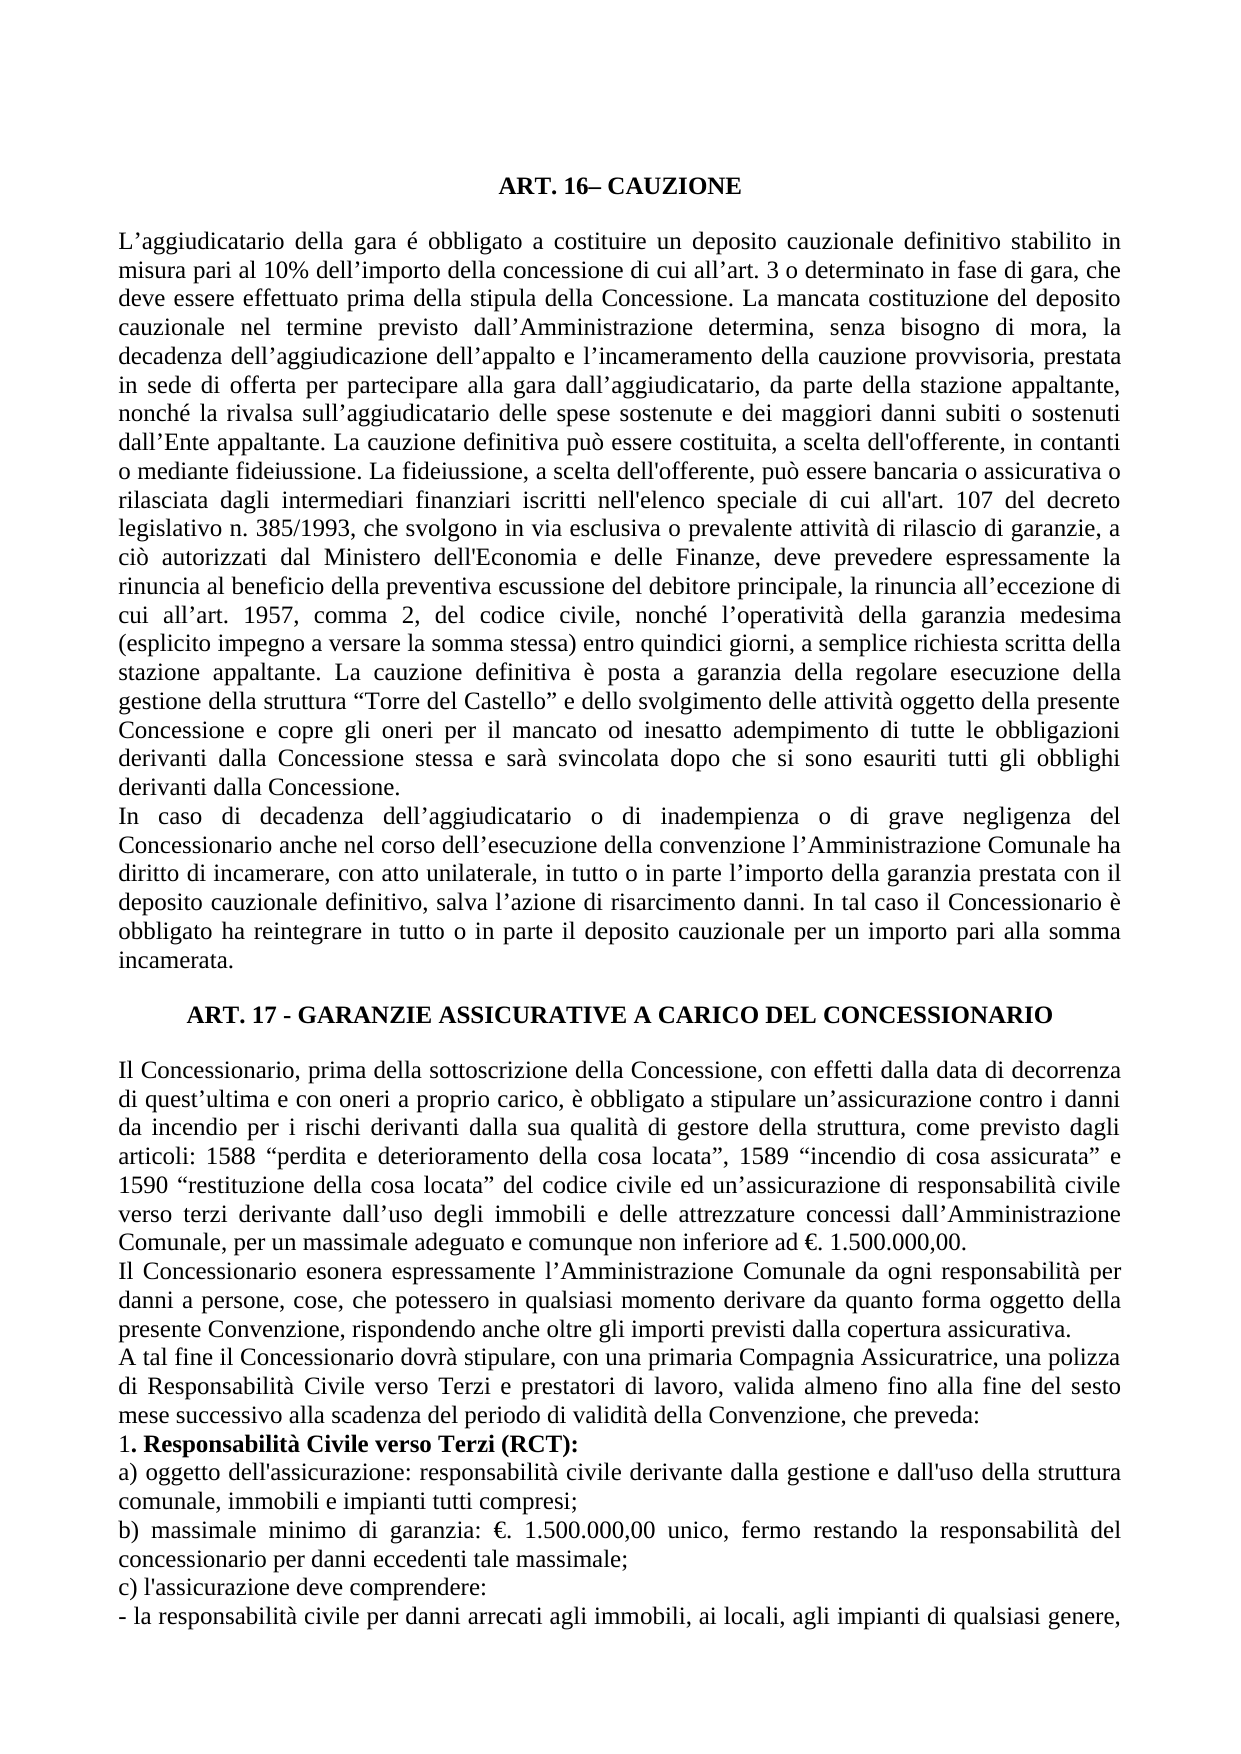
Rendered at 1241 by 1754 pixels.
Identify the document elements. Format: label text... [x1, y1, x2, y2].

text b) massimale minimo di garanzia: €. 1.500.000,00 unico, fermo restando la responsabilità del concessionario per danni eccedenti tale massimale; [118, 1515, 1122, 1572]
text In caso di decadenza dell’aggiudicatario o di inadempienza o di grave negligenza del Concessionario anche nel corso dell’esecuzione della convenzione l’Amministrazione Comunale ha diritto di incamerare, con atto unilaterale, in tutto o in parte l’importo della garanzia prestata con il deposito cauzionale definitivo, salva l’azione di risarcimento danni. In tal caso il Concessionario è obbligato ha reintegrare in tutto o in parte il deposito cauzionale per un importo pari alla somma incamerata. [118, 801, 1122, 973]
text A tal fine il Concessionario dovrà stipulare, con una primaria Compagnia Assicuratrice, una polizza di Responsabilità Civile verso Terzi e prestatori di lavoro, valida almeno fino alla fine del sesto mese successivo alla scadenza del periodo di validità della Convenzione, che preveda: [118, 1342, 1122, 1429]
text Il Concessionario esonera espressamente l’Amministrazione Comunale da ogni responsabilità per danni a persone, cose, che potessero in qualsiasi momento derivare da quanto forma oggetto della presente Convenzione, rispondendo anche oltre gli importi previsti dalla copertura assicurativa. [118, 1256, 1122, 1342]
text L’aggiudicatario della gara é obbligato a costituire un deposito cauzionale definitivo stabilito in misura pari al 10% dell’importo della concessione di cui all’art. 3 o determinato in fase di gara, che deve essere effettuato prima della stipula della Concessione. La mancata costituzione del deposito cauzionale nel termine previsto dall’Amministrazione determina, senza bisogno di mora, la decadenza dell’aggiudicazione dell’appalto e l’incameramento della cauzione provvisoria, prestata in sede di offerta per partecipare alla gara dall’aggiudicatario, da parte della stazione appaltante, nonché la rivalsa sull’aggiudicatario delle spese sostenute e dei maggiori danni subiti o sostenuti dall’Ente appaltante. La cauzione definitiva può essere costituita, a scelta dell'offerente, in contanti o mediante fideiussione. La fideiussione, a scelta dell'offerente, può essere bancaria o assicurativa o rilasciata dagli intermediari finanziari iscritti nell'elenco speciale di cui all'art. 107 del decreto legislativo n. 385/1993, che svolgono in via esclusiva o prevalente attività di rilascio di garanzie, a ciò autorizzati dal Ministero dell'Economia e delle Finanze, deve prevedere espressamente la rinuncia al beneficio della preventiva escussione del debitore principale, la rinuncia all’eccezione di cui all’art. 1957, comma 2, del codice civile, nonché l’operatività della garanzia medesima (esplicito impegno a versare la somma stessa) entro quindici giorni, a semplice richiesta scritta della stazione appaltante. La cauzione definitiva è posta a garanzia della regolare esecuzione della gestione della struttura “Torre del Castello” e dello svolgimento delle attività oggetto della presente Concessione e copre gli oneri per il mancato od inesatto adempimento di tutte le obbligazioni derivanti dalla Concessione stessa e sarà svincolata dopo che si sono esauriti tutti gli obblighi derivanti dalla Concessione. [118, 226, 1122, 801]
text 1. Responsabilità Civile verso Terzi (RCT): [118, 1429, 1122, 1457]
text a) oggetto dell'assicurazione: responsabilità civile derivante dalla gestione e dall'uso della struttura comunale, immobili e impianti tutti compresi; [118, 1457, 1122, 1515]
text - la responsabilità civile per danni arrecati agli immobili, ai locali, agli impianti di qualsiasi genere, [118, 1601, 1122, 1630]
text ART. 17 - GARANZIE ASSICURATIVE A CARICO DEL CONCESSIONARIO [118, 1000, 1122, 1028]
text c) l'assicurazione deve comprendere: [118, 1572, 1122, 1601]
text ART. 16– CAUZIONE [118, 171, 1122, 199]
text Il Concessionario, prima della sottoscrizione della Concessione, con effetti dalla data di decorrenza di quest’ultima e con oneri a proprio carico, è obbligato a stipulare un’assicurazione contro i danni da incendio per i rischi derivanti dalla sua qualità di gestore della struttura, come previsto dagli articoli: 1588 “perdita e deterioramento della cosa locata”, 1589 “incendio di cosa assicurata” e 1590 “restituzione della cosa locata” del codice civile ed un’assicurazione di responsabilità civile verso terzi derivante dall’uso degli immobili e delle attrezzature concessi dall’Amministrazione Comunale, per un massimale adeguato e comunque non inferiore ad €. 1.500.000,00. [118, 1055, 1122, 1256]
